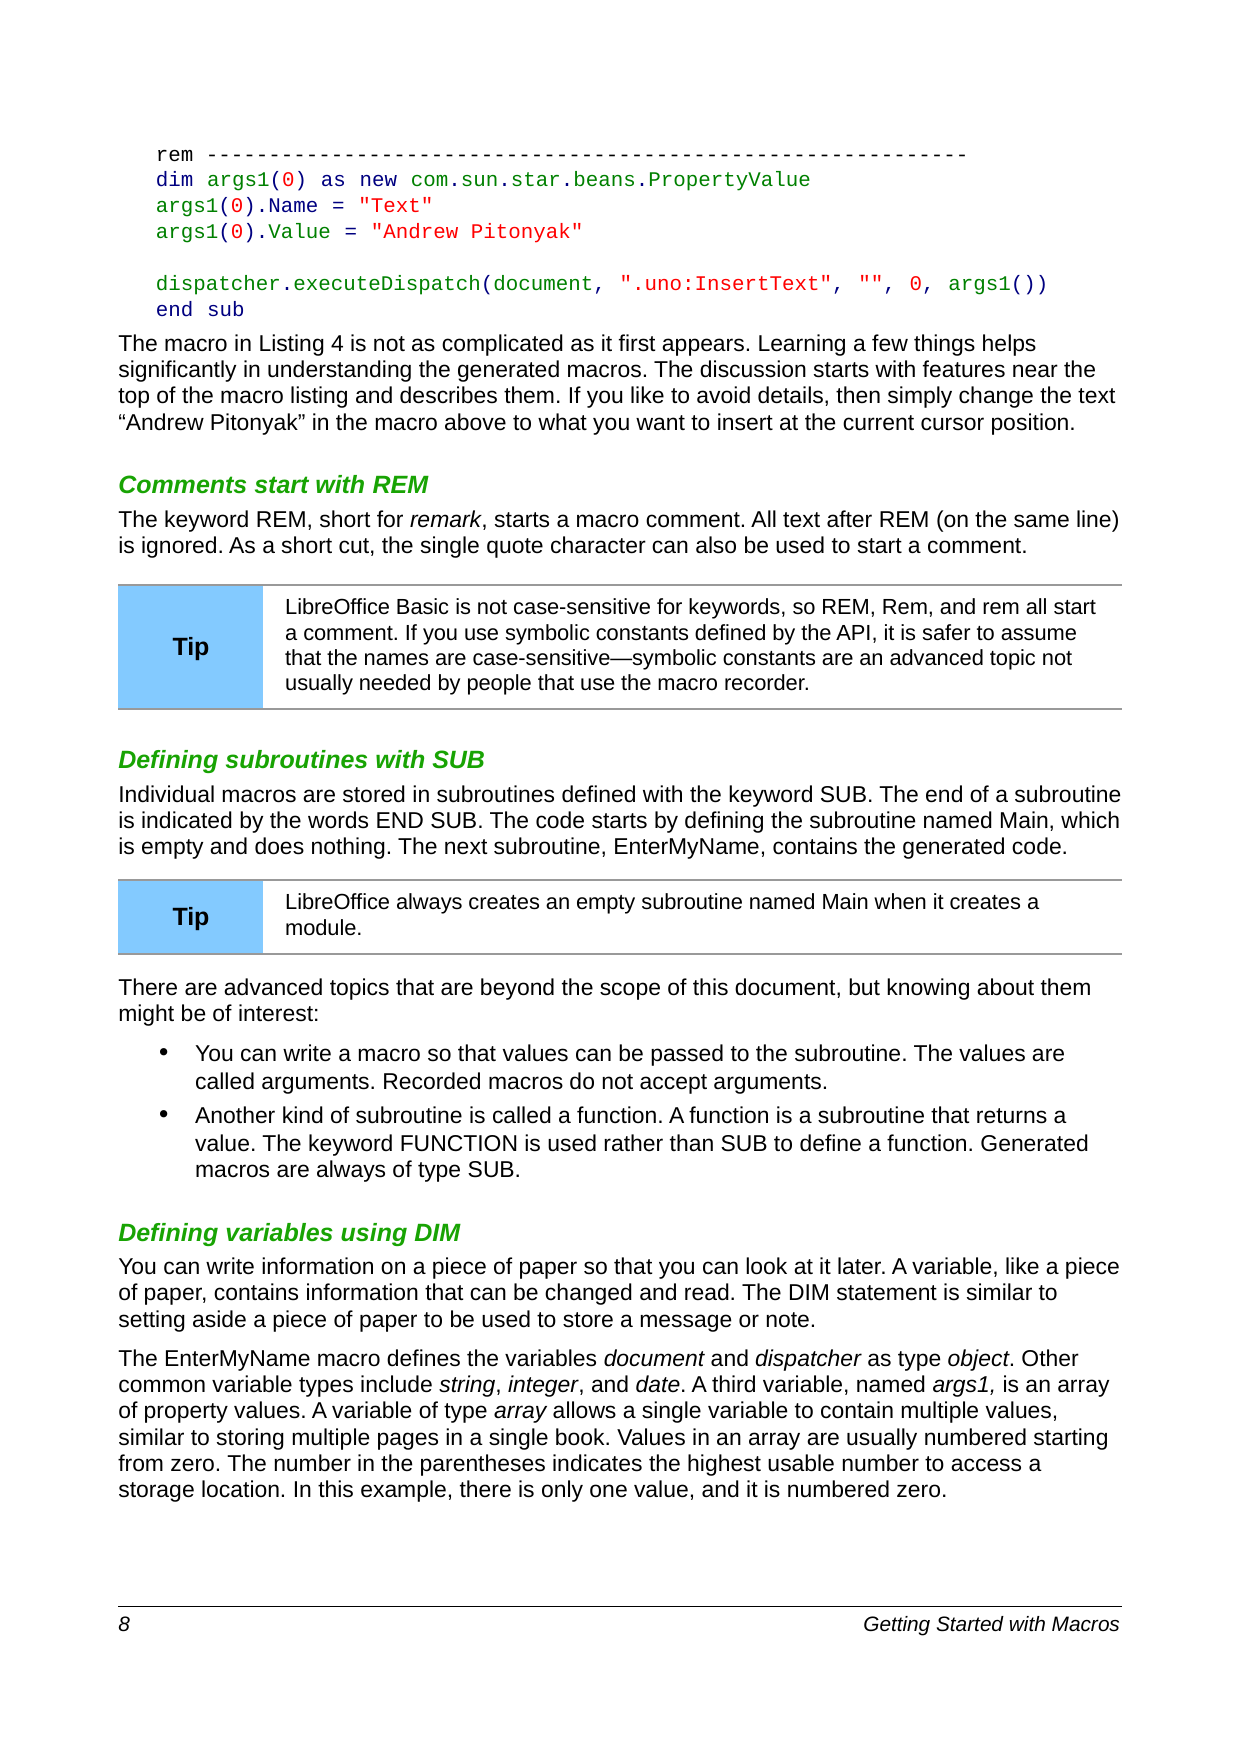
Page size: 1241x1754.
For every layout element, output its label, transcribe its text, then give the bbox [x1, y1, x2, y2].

text There are advanced topics that are beyond the scope of this document, but knowing about them might be of interest: [118, 973, 1122, 1026]
text The keyword REM, short for remark, starts a macro comment. All text after REM (on the same line) is ignored. As a short cut, the single quote character can also be used to start a comment. [118, 506, 1122, 558]
subtitle Defining variables using DIM [118, 1218, 1122, 1246]
text The macro in Listing 4 is not as complicated as it first appears. Learning a few things helps significantly in understanding the generated macros. The discussion starts with features near the top of the macro listing and describes them. If you like to avoid details, then simply change the text “Andrew Pitonyak” in the macro above to what you want to insert at the current cursor position. [118, 329, 1122, 435]
text dispatcher.executeDispatch(document, ".uno:InsertText", "", 0, args1()) [156, 271, 1122, 297]
text Individual macros are stored in subroutines defined with the keyword SUB. The end of a subroutine is indicated by the words END SUB. The code starts by defining the subroutine named Main, which is empty and does nothing. The next subroutine, EnterMyName, contains the generated code. [118, 781, 1122, 860]
table_header LibreOffice Basic is not case-sensitive for keywords, so REM, Rem, and rem all start a comment. If you use symbolic constants defined by the API, it is safer to assume that the names are case-sensitive—symbolic constants are an advanced topic not usually needed by people that use the macro recorder. [264, 586, 1122, 708]
text rem ------------------------------------------------------------- [156, 144, 1122, 168]
text end sub [156, 297, 1122, 323]
table_header Tip [118, 881, 263, 953]
list You can write a macro so that values can be passed to the subroutine. The values are called arguments. Recorded macros do not accept arguments. [156, 1039, 1122, 1094]
subtitle Comments start with REM [118, 471, 1122, 499]
text args1(0).Name = "Text" [156, 194, 1122, 219]
table_header LibreOffice always creates an empty subroutine named Main when it creates a module. [264, 881, 1122, 953]
text The EnterMyName macro defines the variables document and dispatcher as type object. Other common variable types include string, integer, and date. A third variable, named args1, is an array of property values. A variable of type array allows a single variable to contain multiple values, similar to storing multiple pages in a single book. Values in an array are usually numbered starting from zero. The number in the parentheses indicates the highest usable number to access a storage location. In this example, there is only one value, and it is numbered zero. [118, 1344, 1122, 1503]
list Another kind of subroutine is called a function. A function is a subroutine that returns a value. The keyword FUNCTION is used rather than SUB to define a function. Generated macros are always of type SUB. [156, 1100, 1122, 1182]
subtitle Defining subroutines with SUB [118, 745, 1122, 774]
text dim args1(0) as new com.sun.star.beans.PropertyValue [156, 168, 1122, 194]
text args1(0).Value = "Andrew Pitonyak" [156, 219, 1122, 246]
table_header Tip [118, 586, 263, 708]
text You can write information on a piece of paper so that you can look at it later. A variable, like a piece of paper, contains information that can be changed and read. The DIM statement is similar to setting aside a piece of paper to be used to store a message or note. [118, 1253, 1122, 1332]
